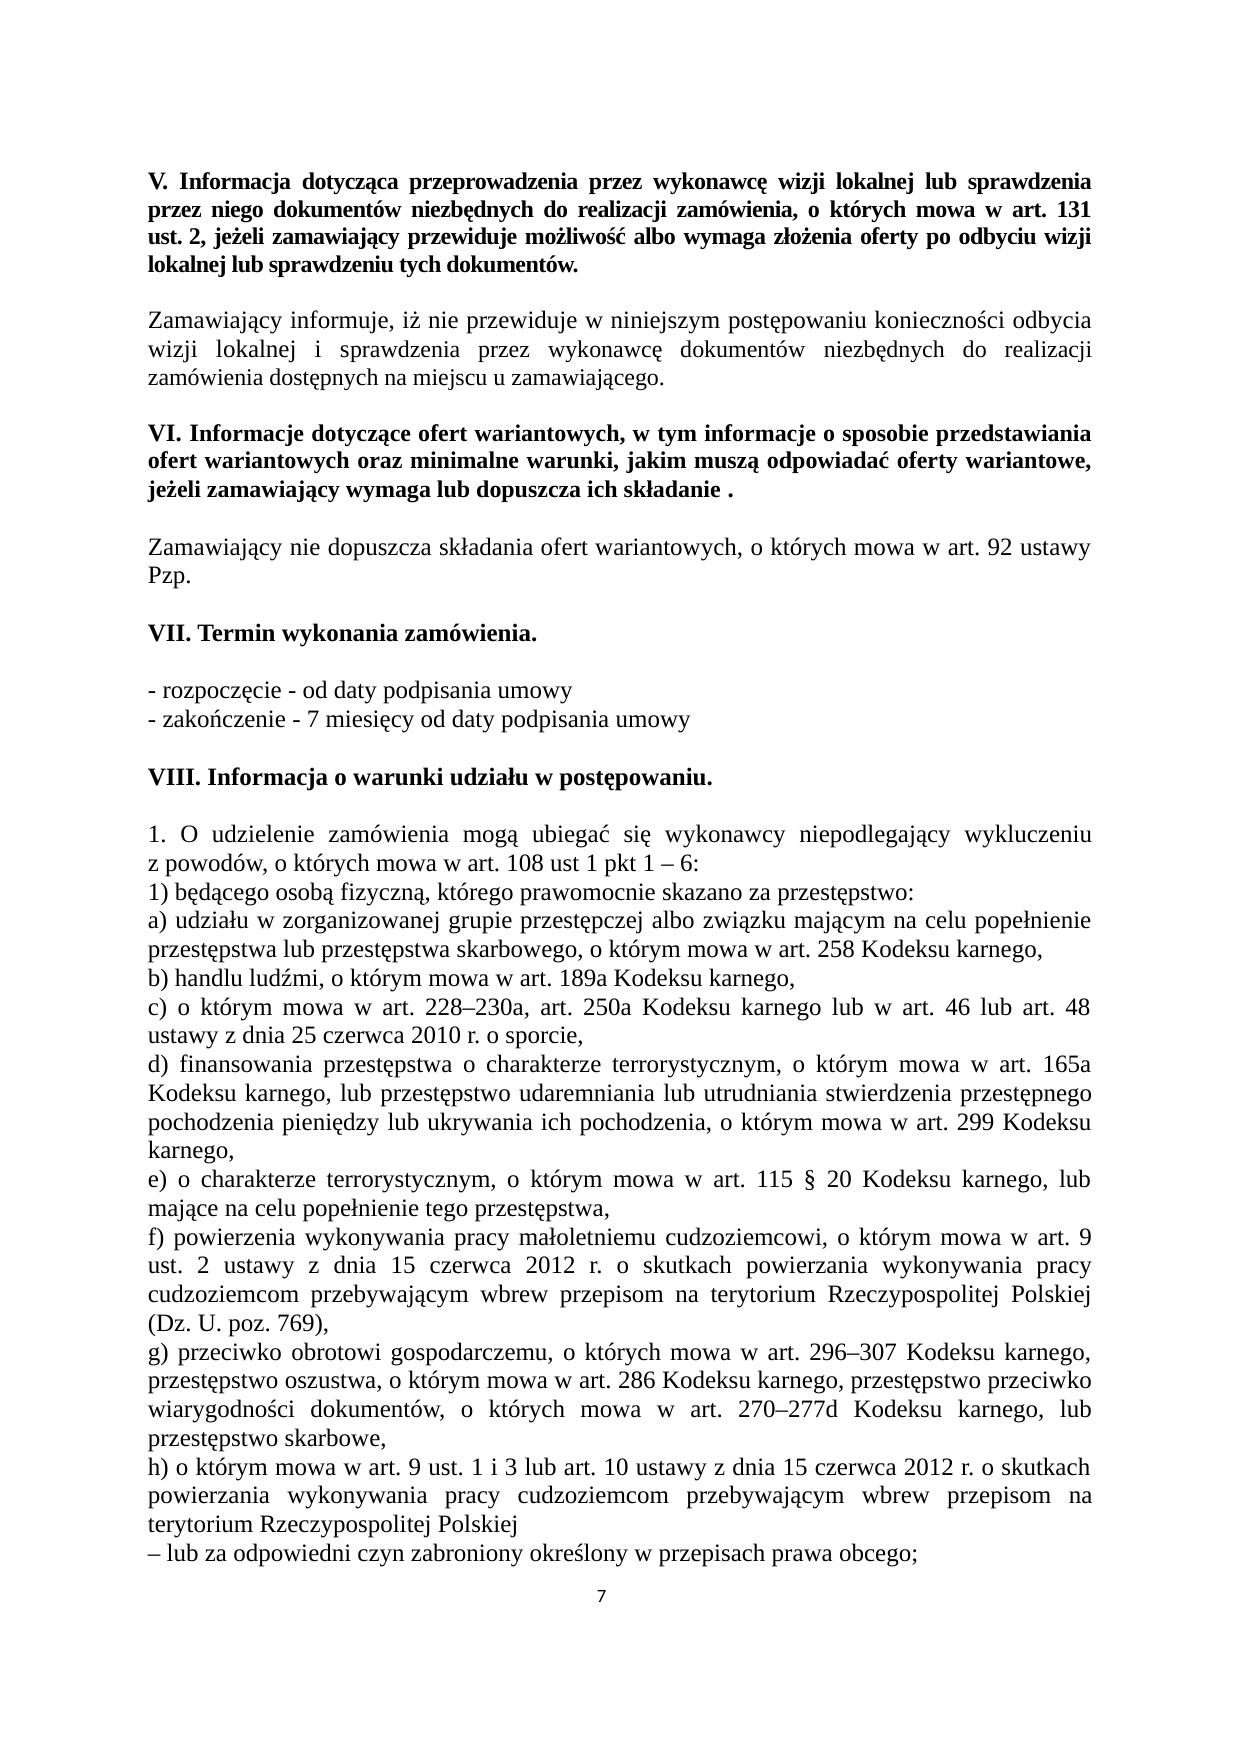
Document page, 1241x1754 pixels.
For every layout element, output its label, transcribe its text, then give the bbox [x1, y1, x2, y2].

text Zamawiający nie dopuszcza składania ofert wariantowych, o których mowa w art. 92 ustawy Pzp. [148, 532, 1093, 589]
text VII. Termin wykonania zamówienia. [148, 618, 1093, 647]
text b) handlu ludźmi, o którym mowa w art. 189a Kodeksu karnego, [148, 963, 1093, 992]
text VI. Informacje dotyczące ofert wariantowych, w tym informacje o sposobie przedstawiania ofert wariantowych oraz minimalne warunki, jakim muszą odpowiadać oferty wariantowe, jeżeli zamawiający wymaga lub dopuszcza ich składanie . [148, 418, 1093, 503]
text 1. O udzielenie zamówienia mogą ubiegać się wykonawcy niepodlegający wykluczeniu z powodów, o których mowa w art. 108 ust 1 pkt 1 – 6: [148, 819, 1093, 877]
text 1) będącego osobą fizyczną, którego prawomocnie skazano za przestępstwo: [148, 877, 1093, 905]
text h) o którym mowa w art. 9 ust. 1 i 3 lub art. 10 ustawy z dnia 15 czerwca 2012 r. o skutkach powierzania wykonywania pracy cudzoziemcom przebywającym wbrew przepisom na terytorium Rzeczypospolitej Polskiej [148, 1452, 1093, 1538]
text g) przeciwko obrotowi gospodarczemu, o których mowa w art. 296–307 Kodeksu karnego, przestępstwo oszustwa, o którym mowa w art. 286 Kodeksu karnego, przestępstwo przeciwko wiarygodności dokumentów, o których mowa w art. 270–277d Kodeksu karnego, lub przestępstwo skarbowe, [148, 1337, 1093, 1452]
text V. Informacja dotycząca przeprowadzenia przez wykonawcę wizji lokalnej lub sprawdzenia przez niego dokumentów niezbędnych do realizacji zamówienia, o których mowa w art. 131 ust. 2, jeżeli zamawiający przewiduje możliwość albo wymaga złożenia oferty po odbyciu wizji lokalnej lub sprawdzeniu tych dokumentów. [148, 166, 1093, 277]
text a) udziału w zorganizowanej grupie przestępczej albo związku mającym na celu popełnienie przestępstwa lub przestępstwa skarbowego, o którym mowa w art. 258 Kodeksu karnego, [148, 905, 1093, 963]
text c) o którym mowa w art. 228–230a, art. 250a Kodeksu karnego lub w art. 46 lub art. 48 ustawy z dnia 25 czerwca 2010 r. o sporcie, [148, 992, 1093, 1049]
text - rozpoczęcie - od daty podpisania umowy [148, 675, 1093, 704]
text f) powierzenia wykonywania pracy małoletniemu cudzoziemcowi, o którym mowa w art. 9 ust. 2 ustawy z dnia 15 czerwca 2012 r. o skutkach powierzania wykonywania pracy cudzoziemcom przebywającym wbrew przepisom na terytorium Rzeczypospolitej Polskiej (Dz. U. poz. 769), [148, 1222, 1093, 1337]
text e) o charakterze terrorystycznym, o którym mowa w art. 115 § 20 Kodeksu karnego, lub mające na celu popełnienie tego przestępstwa, [148, 1164, 1093, 1222]
text d) finansowania przestępstwa o charakterze terrorystycznym, o którym mowa w art. 165a Kodeksu karnego, lub przestępstwo udaremniania lub utrudniania stwierdzenia przestępnego pochodzenia pieniędzy lub ukrywania ich pochodzenia, o którym mowa w art. 299 Kodeksu karnego, [148, 1049, 1093, 1164]
text VIII. Informacja o warunki udziału w postępowaniu. [148, 762, 1093, 790]
text – lub za odpowiedni czyn zabroniony określony w przepisach prawa obcego; [148, 1538, 1093, 1567]
text - zakończenie - 7 miesięcy od daty podpisania umowy [148, 704, 1093, 733]
text Zamawiający informuje, iż nie przewiduje w niniejszym postępowaniu konieczności odbycia wizji lokalnej i sprawdzenia przez wykonawcę dokumentów niezbędnych do realizacji zamówienia dostępnych na miejscu u zamawiającego. [148, 305, 1093, 390]
